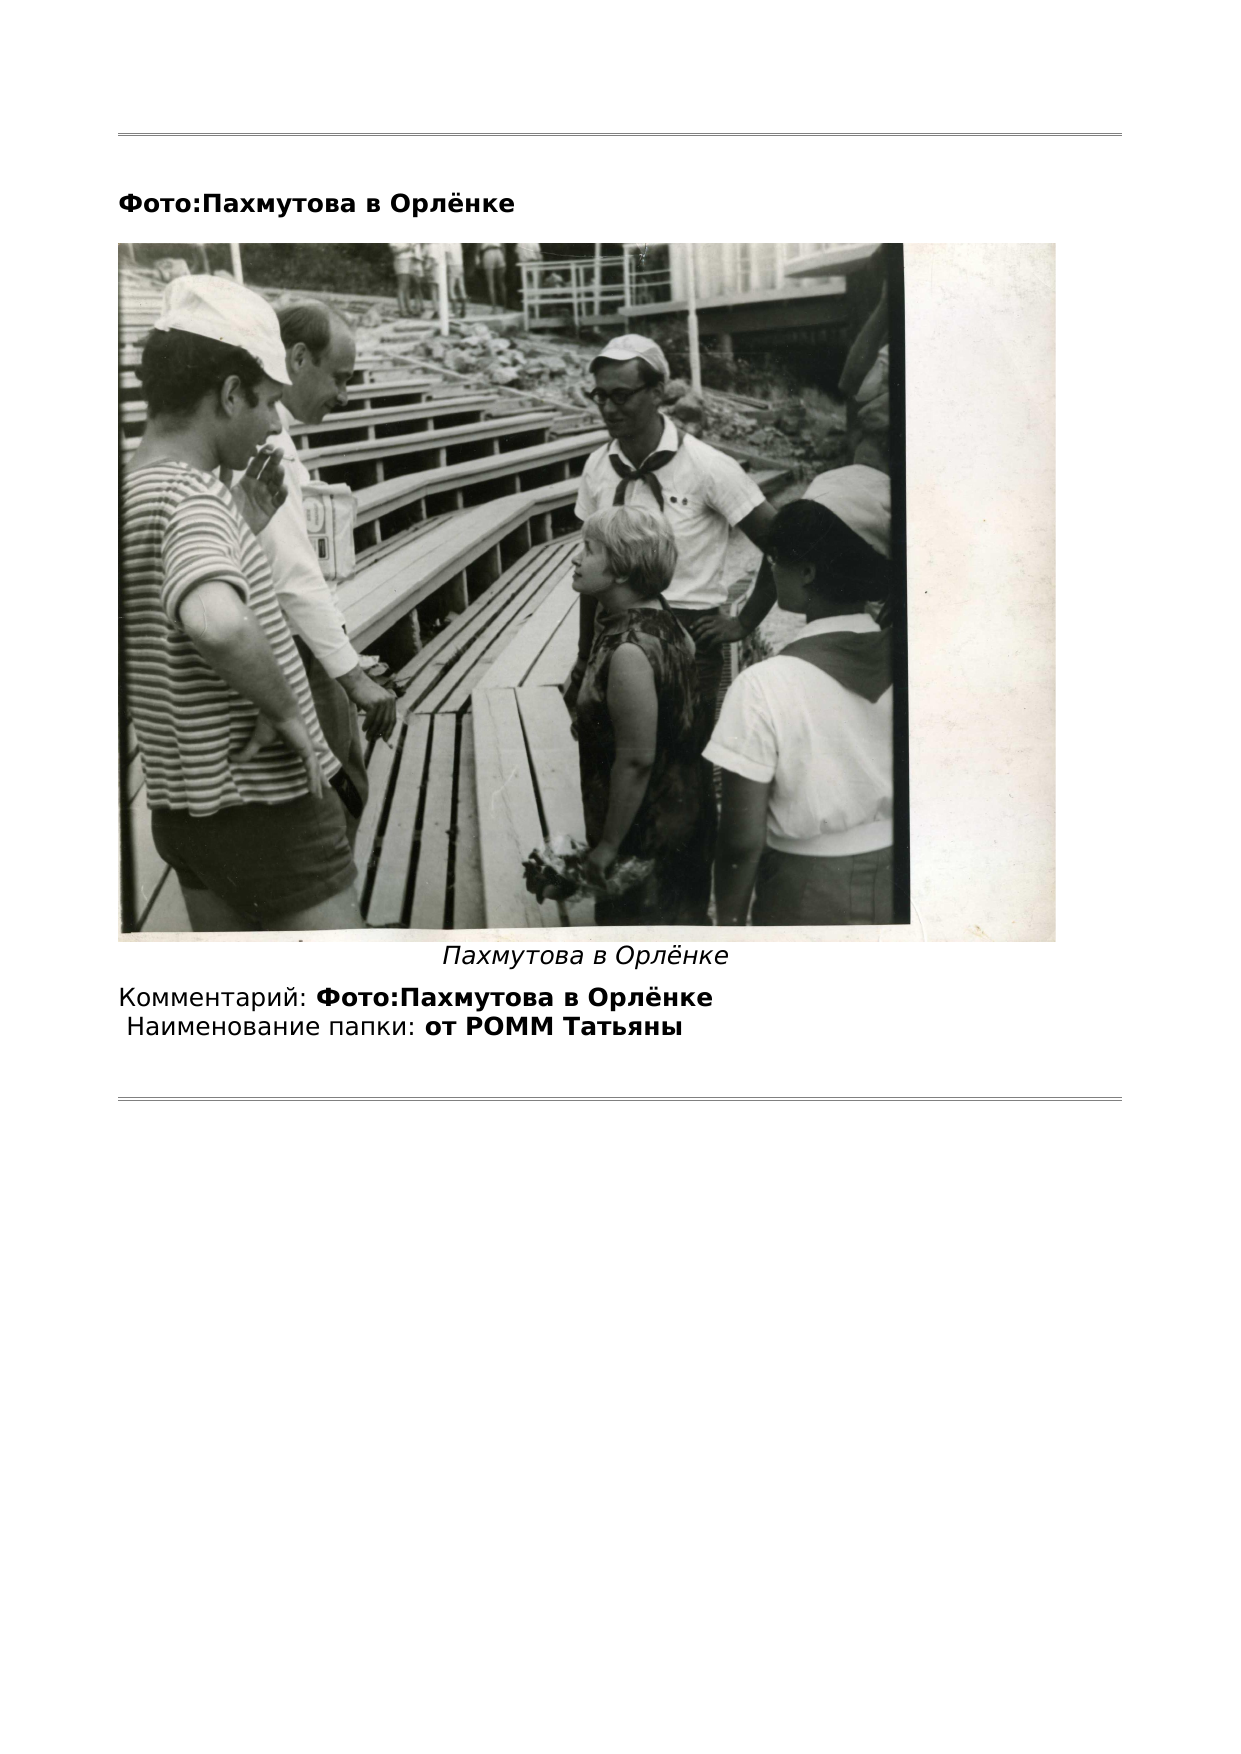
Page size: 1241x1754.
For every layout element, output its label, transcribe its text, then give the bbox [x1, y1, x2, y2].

text Пахмутова в Орлёнке [118, 942, 1056, 970]
subtitle Фото:Пахмутова в Орлёнке [118, 189, 1122, 219]
picture [118, 243, 1056, 942]
text Комментарий: Фото:Пахмутова в Орлёнке Наименование папки: от РОММ Татьяны [118, 983, 1122, 1070]
